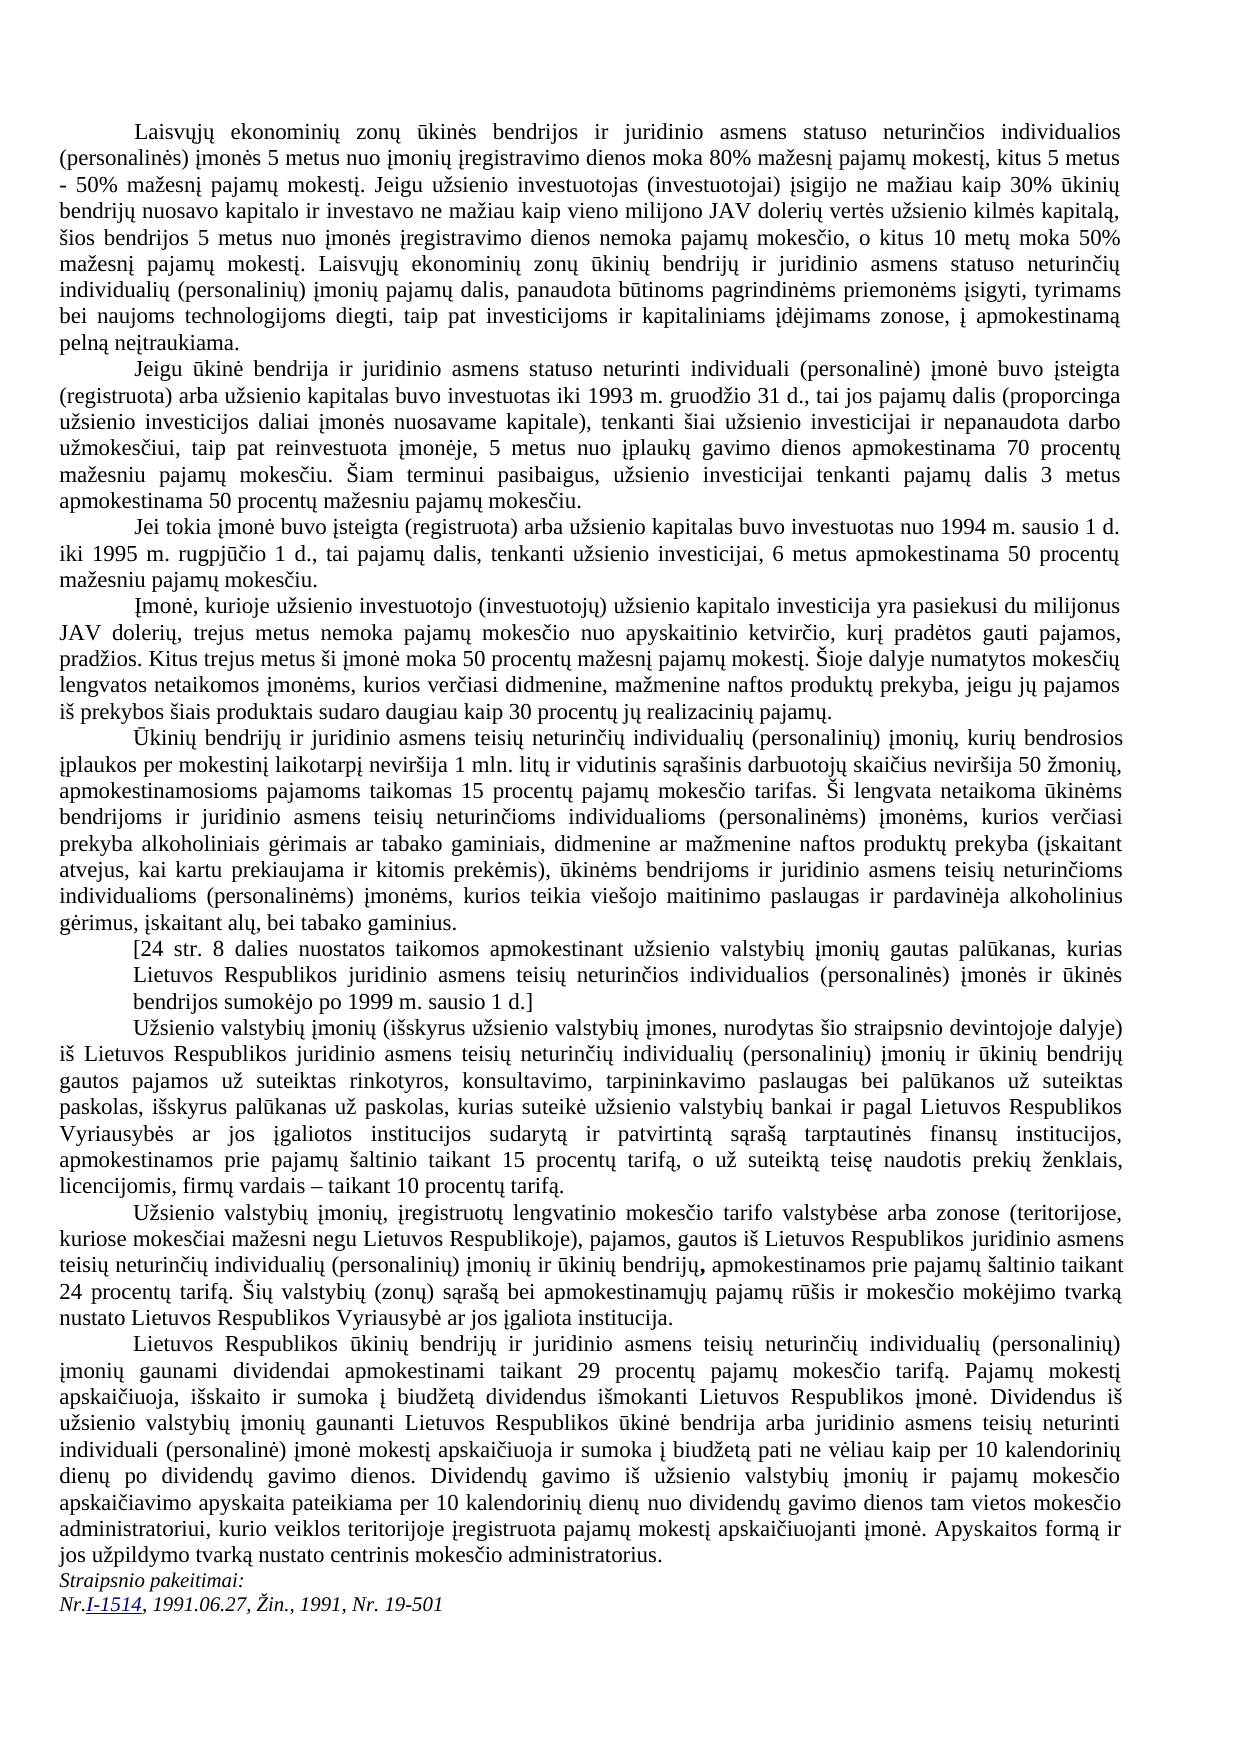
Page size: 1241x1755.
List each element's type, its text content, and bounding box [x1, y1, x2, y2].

text Jeigu ūkinė bendrija ir juridinio asmens statuso neturinti individuali (personalinė) įmonė buvo įsteigta (registruota) arba užsienio kapitalas buvo investuotas iki 1993 m. gruodžio 31 d., tai jos pajamų dalis (proporcinga užsienio investicijos daliai įmonės nuosavame kapitale), tenkanti šiai užsienio investicijai ir nepanaudota darbo užmokesčiui, taip pat reinvestuota įmonėje, 5 metus nuo įplaukų gavimo dienos apmokestinama 70 procentų mažesniu pajamų mokesčiu. Šiam terminui pasibaigus, užsienio investicijai tenkanti pajamų dalis 3 metus apmokestinama 50 procentų mažesniu pajamų mokesčiu. [59, 355, 1122, 513]
text Straipsnio pakeitimai: [59, 1568, 1122, 1592]
text [24 str. 8 dalies nuostatos taikomos apmokestinant užsienio valstybių įmonių gautas palūkanas, kurias Lietuvos Respublikos juridinio asmens teisių neturinčios individualios (personalinės) įmonės ir ūkinės bendrijos sumokėjo po 1999 m. sausio 1 d.] [133, 935, 1124, 1014]
text Užsienio valstybių įmonių (išskyrus užsienio valstybių įmones, nurodytas šio straipsnio devintojoje dalyje) iš Lietuvos Respublikos juridinio asmens teisių neturinčių individualių (personalinių) įmonių ir ūkinių bendrijų gautos pajamos už suteiktas rinkotyros, konsultavimo, tarpininkavimo paslaugas bei palūkanos už suteiktas paskolas, išskyrus palūkanas už paskolas, kurias suteikė užsienio valstybių bankai ir pagal Lietuvos Respublikos Vyriausybės ar jos įgaliotos institucijos sudarytą ir patvirtintą sąrašą tarptautinės finansų institucijos, apmokestinamos prie pajamų šaltinio taikant 15 procentų tarifą, o už suteiktą teisę naudotis prekių ženklais, licencijomis, firmų vardais – taikant 10 procentų tarifą. [59, 1014, 1124, 1199]
text Lietuvos Respublikos ūkinių bendrijų ir juridinio asmens teisių neturinčių individualių (personalinių) įmonių gaunami dividendai apmokestinami taikant 29 procentų pajamų mokesčio tarifą. Pajamų mokestį apskaičiuoja, išskaito ir sumoka į biudžetą dividendus išmokanti Lietuvos Respublikos įmonė. Dividendus iš užsienio valstybių įmonių gaunanti Lietuvos Respublikos ūkinė bendrija arba juridinio asmens teisių neturinti individuali (personalinė) įmonė mokestį apskaičiuoja ir sumoka į biudžetą pati ne vėliau kaip per 10 kalendorinių dienų po dividendų gavimo dienos. Dividendų gavimo iš užsienio valstybių įmonių ir pajamų mokesčio apskaičiavimo apyskaita pateikiama per 10 kalendorinių dienų nuo dividendų gavimo dienos tam vietos mokesčio administratoriui, kurio veiklos teritorijoje įregistruota pajamų mokestį apskaičiuojanti įmonė. Apyskaitos formą ir jos užpildymo tvarką nustato centrinis mokesčio administratorius. [59, 1330, 1122, 1568]
text Užsienio valstybių įmonių, įregistruotų lengvatinio mokesčio tarifo valstybėse arba zonose (teritorijose, kuriose mokesčiai mažesni negu Lietuvos Respublikoje), pajamos, gautos iš Lietuvos Respublikos juridinio asmens teisių neturinčių individualių (personalinių) įmonių ir ūkinių bendrijų, apmokestinamos prie pajamų šaltinio taikant 24 procentų tarifą. Šių valstybių (zonų) sąrašą bei apmokestinamųjų pajamų rūšis ir mokesčio mokėjimo tvarką nustato Lietuvos Respublikos Vyriausybė ar jos įgaliota institucija. [59, 1199, 1124, 1330]
text Laisvųjų ekonominių zonų ūkinės bendrijos ir juridinio asmens statuso neturinčios individualios (personalinės) įmonės 5 metus nuo įmonių įregistravimo dienos moka 80% mažesnį pajamų mokestį, kitus 5 metus - 50% mažesnį pajamų mokestį. Jeigu užsienio investuotojas (investuotojai) įsigijo ne mažiau kaip 30% ūkinių bendrijų nuosavo kapitalo ir investavo ne mažiau kaip vieno milijono JAV dolerių vertės užsienio kilmės kapitalą, šios bendrijos 5 metus nuo įmonės įregistravimo dienos nemoka pajamų mokesčio, o kitus 10 metų moka 50% mažesnį pajamų mokestį. Laisvųjų ekonominių zonų ūkinių bendrijų ir juridinio asmens statuso neturinčių individualių (personalinių) įmonių pajamų dalis, panaudota būtinoms pagrindinėms priemonėms įsigyti, tyrimams bei naujoms technologijoms diegti, taip pat investicijoms ir kapitaliniams įdėjimams zonose, į apmokestinamą pelną neįtraukiama. [59, 118, 1122, 355]
text Ūkinių bendrijų ir juridinio asmens teisių neturinčių individualių (personalinių) įmonių, kurių bendrosios įplaukos per mokestinį laikotarpį neviršija 1 mln. litų ir vidutinis sąrašinis darbuotojų skaičius neviršija 50 žmonių, apmokestinamosioms pajamoms taikomas 15 procentų pajamų mokesčio tarifas. Ši lengvata netaikoma ūkinėms bendrijoms ir juridinio asmens teisių neturinčioms individualioms (personalinėms) įmonėms, kurios verčiasi prekyba alkoholiniais gėrimais ar tabako gaminiais, didmenine ar mažmenine naftos produktų prekyba (įskaitant atvejus, kai kartu prekiaujama ir kitomis prekėmis), ūkinėms bendrijoms ir juridinio asmens teisių neturinčioms individualioms (personalinėms) įmonėms, kurios teikia viešojo maitinimo paslaugas ir pardavinėja alkoholinius gėrimus, įskaitant alų, bei tabako gaminius. [59, 724, 1124, 935]
text Jei tokia įmonė buvo įsteigta (registruota) arba užsienio kapitalas buvo investuotas nuo 1994 m. sausio 1 d. iki 1995 m. rugpjūčio 1 d., tai pajamų dalis, tenkanti užsienio investicijai, 6 metus apmokestinama 50 procentų mažesniu pajamų mokesčiu. [59, 513, 1122, 592]
text Įmonė, kurioje užsienio investuotojo (investuotojų) užsienio kapitalo investicija yra pasiekusi du milijonus JAV dolerių, trejus metus nemoka pajamų mokesčio nuo apyskaitinio ketvirčio, kurį pradėtos gauti pajamos, pradžios. Kitus trejus metus ši įmonė moka 50 procentų mažesnį pajamų mokestį. Šioje dalyje numatytos mokesčių lengvatos netaikomos įmonėms, kurios verčiasi didmenine, mažmenine naftos produktų prekyba, jeigu jų pajamos iš prekybos šiais produktais sudaro daugiau kaip 30 procentų jų realizacinių pajamų. [59, 592, 1122, 724]
text Nr.I-1514, 1991.06.27, Žin., 1991, Nr. 19-501 [59, 1592, 1122, 1616]
